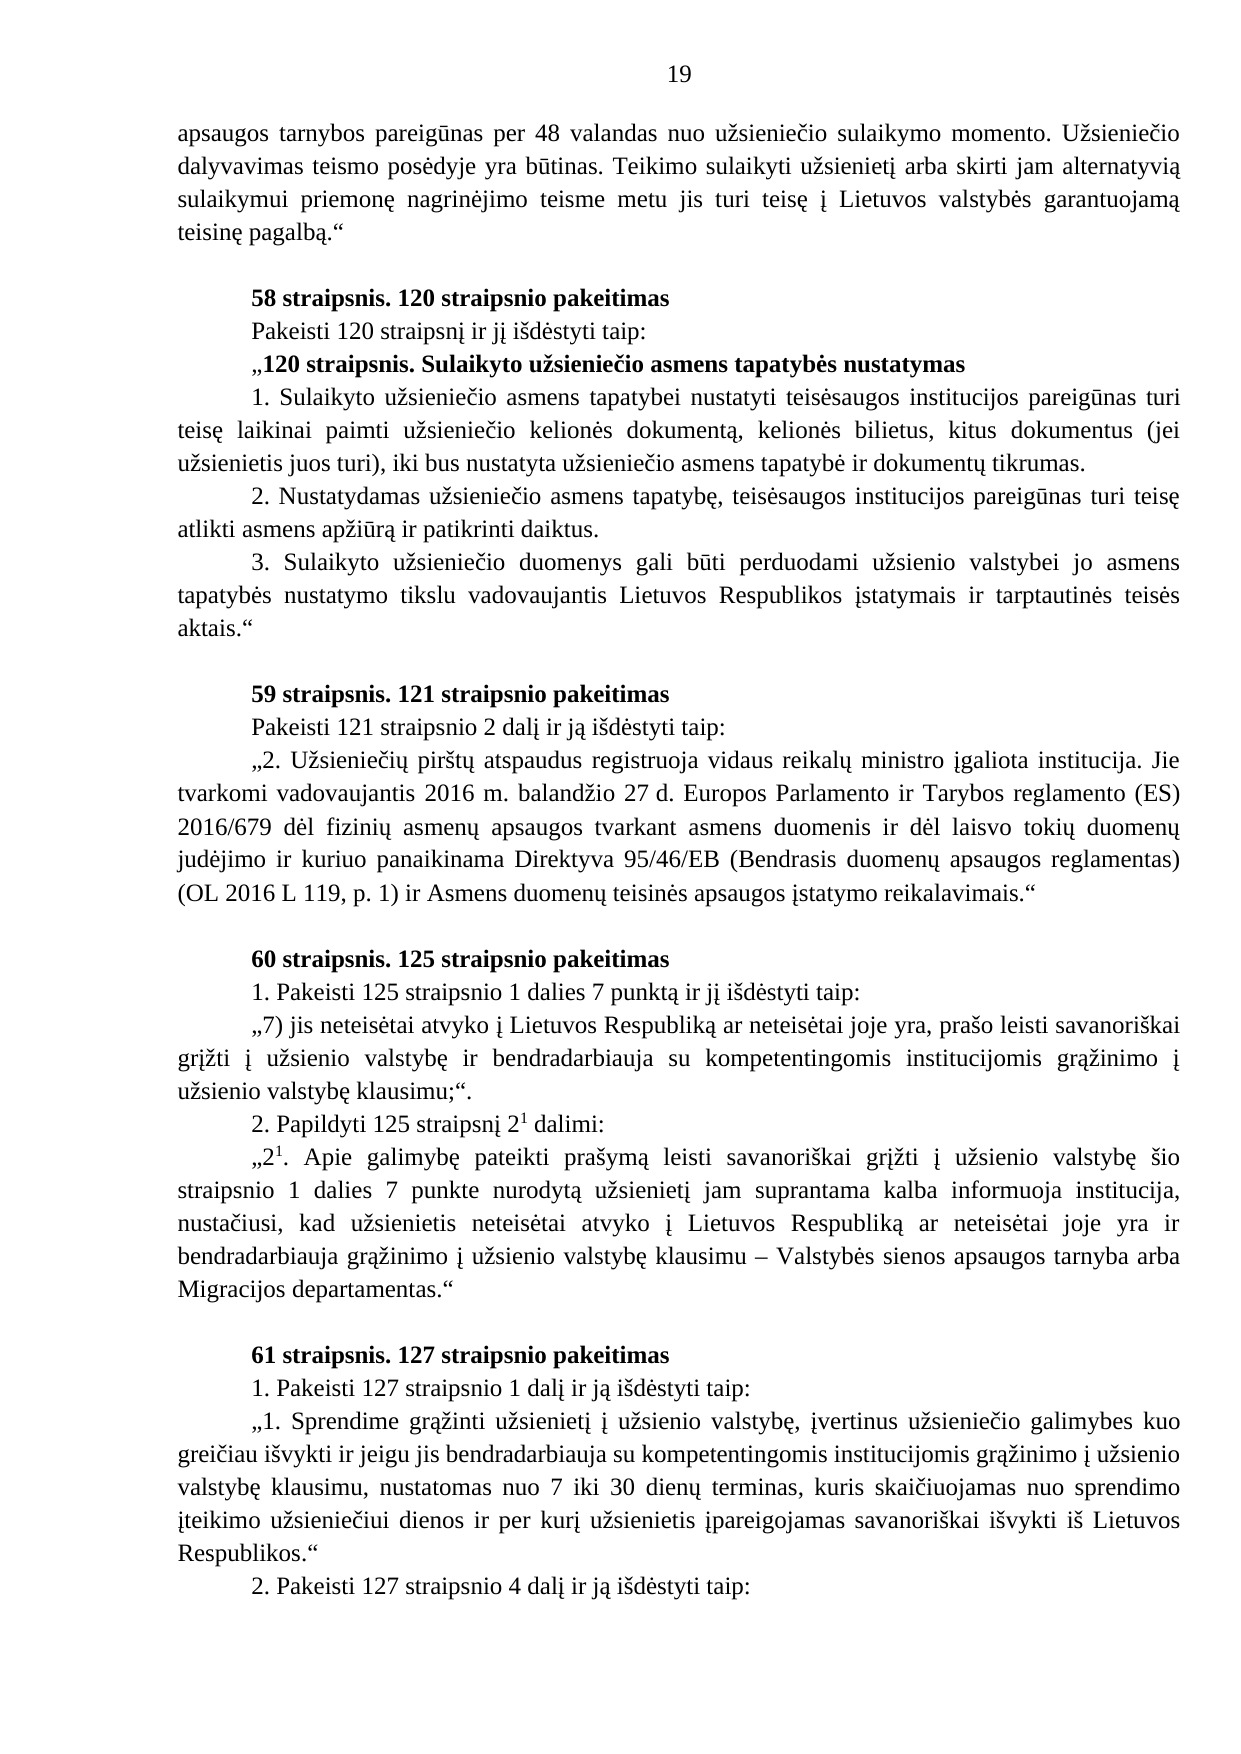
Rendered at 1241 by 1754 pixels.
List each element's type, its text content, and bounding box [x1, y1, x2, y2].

text „7) jis neteisėtai atvyko į Lietuvos Respubliką ar neteisėtai joje yra, prašo leisti savanoriškai grįžti į užsienio valstybę ir bendradarbiauja su kompetentingomis institucijomis grąžinimo į užsienio valstybę klausimu;“. [177, 1010, 1181, 1104]
text 3. Sulaikyto užsieniečio duomenys gali būti perduodami užsienio valstybei jo asmens tapatybės nustatymo tikslu vadovaujantis Lietuvos Respublikos įstatymais ir tarptautinės teisės aktais.“ [177, 547, 1181, 642]
text 2. Papildyti 125 straipsnį 21 dalimi: [177, 1109, 1181, 1137]
text 61 straipsnis. 127 straipsnio pakeitimas [177, 1340, 1181, 1369]
text 1. Sulaikyto užsieniečio asmens tapatybei nustatyti teisėsaugos institucijos pareigūnas turi teisę laikinai paimti užsieniečio kelionės dokumentą, kelionės bilietus, kitus dokumentus (jei užsienietis juos turi), iki bus nustatyta užsieniečio asmens tapatybė ir dokumentų tikrumas. [177, 382, 1181, 477]
text 2. Nustatydamas užsieniečio asmens tapatybę, teisėsaugos institucijos pareigūnas turi teisę atlikti asmens apžiūrą ir patikrinti daiktus. [177, 481, 1181, 543]
text 59 straipsnis. 121 straipsnio pakeitimas [177, 679, 1181, 708]
text 58 straipsnis. 120 straipsnio pakeitimas [177, 283, 1181, 312]
text Pakeisti 121 straipsnio 2 dalį ir ją išdėstyti taip: [177, 712, 1181, 741]
text „120 straipsnis. Sulaikyto užsieniečio asmens tapatybės nustatymas [177, 349, 1181, 378]
text „21. Apie galimybę pateikti prašymą leisti savanoriškai grįžti į užsienio valstybę šio straipsnio 1 dalies 7 punkte nurodytą užsienietį jam suprantama kalba informuoja institucija, nustačiusi, kad užsienietis neteisėtai atvyko į Lietuvos Respubliką ar neteisėtai joje yra ir bendradarbiauja grąžinimo į užsienio valstybę klausimu – Valstybės sienos apsaugos tarnyba arba Migracijos departamentas.“ [177, 1142, 1181, 1303]
text Pakeisti 120 straipsnį ir jį išdėstyti taip: [177, 316, 1181, 345]
text „1. Sprendime grąžinti užsienietį į užsienio valstybę, įvertinus užsieniečio galimybes kuo greičiau išvykti ir jeigu jis bendradarbiauja su kompetentingomis institucijomis grąžinimo į užsienio valstybę klausimu, nustatomas nuo 7 iki 30 dienų terminas, kuris skaičiuojamas nuo sprendimo įteikimo užsieniečiui dienos ir per kurį užsienietis įpareigojamas savanoriškai išvykti iš Lietuvos Respublikos.“ [177, 1406, 1181, 1567]
text „2. Užsieniečių pirštų atspaudus registruoja vidaus reikalų ministro įgaliota institucija. Jie tvarkomi vadovaujantis 2016 m. balandžio 27 d. Europos Parlamento ir Tarybos reglamento (ES) 2016/679 dėl fizinių asmenų apsaugos tvarkant asmens duomenis ir dėl laisvo tokių duomenų judėjimo ir kuriuo panaikinama Direktyva 95/46/EB (Bendrasis duomenų apsaugos reglamentas) (OL 2016 L 119, p. 1) ir Asmens duomenų teisinės apsaugos įstatymo reikalavimais.“ [177, 746, 1181, 906]
text apsaugos tarnybos pareigūnas per 48 valandas nuo užsieniečio sulaikymo momento. Užsieniečio dalyvavimas teismo posėdyje yra būtinas. Teikimo sulaikyti užsienietį arba skirti jam alternatyvią sulaikymui priemonę nagrinėjimo teisme metu jis turi teisę į Lietuvos valstybės garantuojamą teisinę pagalbą.“ [177, 118, 1181, 246]
text 2. Pakeisti 127 straipsnio 4 dalį ir ją išdėstyti taip: [177, 1571, 1181, 1600]
text 60 straipsnis. 125 straipsnio pakeitimas [177, 944, 1181, 972]
text 1. Pakeisti 127 straipsnio 1 dalį ir ją išdėstyti taip: [177, 1373, 1181, 1402]
text 1. Pakeisti 125 straipsnio 1 dalies 7 punktą ir jį išdėstyti taip: [177, 977, 1181, 1005]
